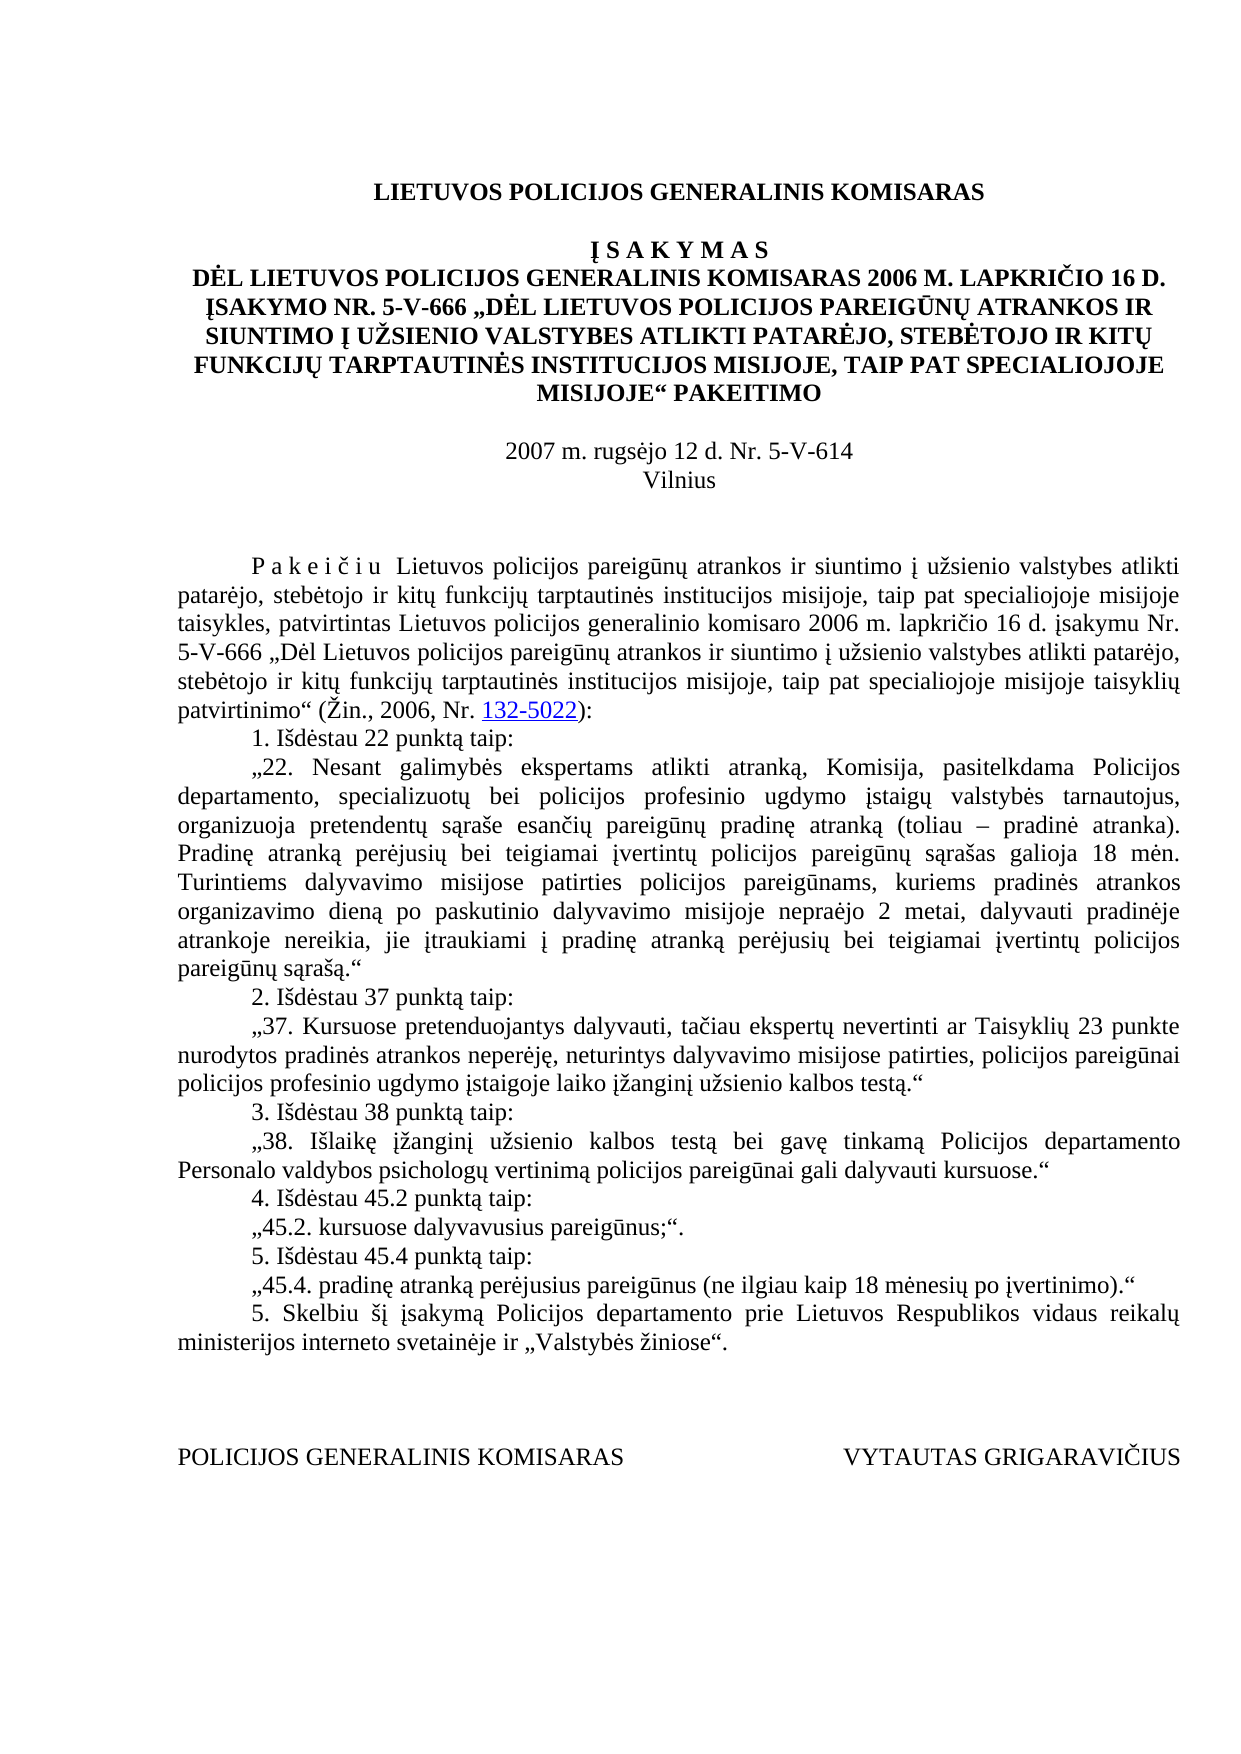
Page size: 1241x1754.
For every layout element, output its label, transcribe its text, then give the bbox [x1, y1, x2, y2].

text 3. Išdėstau 38 punktą taip: [177, 1097, 1181, 1126]
text 2. Išdėstau 37 punktą taip: [177, 982, 1181, 1011]
text „45.2. kursuose dalyvavusius pareigūnus;“. [177, 1212, 1181, 1241]
text POLICIJOS GENERALINIS KOMISARAS VYTAUTAS GRIGARAVIČIUS [177, 1442, 1181, 1471]
text LIETUVOS POLICIJOS GENERALINIS KOMISARAS [177, 177, 1181, 206]
text Vilnius [177, 465, 1181, 493]
text „45.4. pradinę atranką perėjusius pareigūnus (ne ilgiau kaip 18 mėnesių po įvertinimo).“ [177, 1270, 1181, 1298]
text 2007 m. rugsėjo 12 d. Nr. 5-V-614 [177, 436, 1181, 465]
text „37. Kursuose pretenduojantys dalyvauti, tačiau ekspertų nevertinti ar Taisyklių 23 punkte nurodytos pradinės atrankos neperėję, neturintys dalyvavimo misijose patirties, policijos pareigūnai policijos profesinio ugdymo įstaigoje laiko įžanginį užsienio kalbos testą.“ [177, 1011, 1181, 1097]
text „22. Nesant galimybės ekspertams atlikti atranką, Komisija, pasitelkdama Policijos departamento, specializuotų bei policijos profesinio ugdymo įstaigų valstybės tarnautojus, organizuoja pretendentų sąraše esančių pareigūnų pradinę atranką (toliau – pradinė atranka). Pradinę atranką perėjusių bei teigiamai įvertintų policijos pareigūnų sąrašas galioja 18 mėn. Turintiems dalyvavimo misijose patirties policijos pareigūnams, kuriems pradinės atrankos organizavimo dieną po paskutinio dalyvavimo misijoje nepraėjo 2 metai, dalyvauti pradinėje atrankoje nereikia, jie įtraukiami į pradinę atranką perėjusių bei teigiamai įvertintų policijos pareigūnų sąrašą.“ [177, 752, 1181, 982]
text Į S A K Y M A S [177, 235, 1181, 263]
text 5. Skelbiu šį įsakymą Policijos departamento prie Lietuvos Respublikos vidaus reikalų ministerijos interneto svetainėje ir „Valstybės žiniose“. [177, 1298, 1181, 1356]
text Pakeičiu Lietuvos policijos pareigūnų atrankos ir siuntimo į užsienio valstybes atlikti patarėjo, stebėtojo ir kitų funkcijų tarptautinės institucijos misijoje, taip pat specialiojoje misijoje taisykles, patvirtintas Lietuvos policijos generalinio komisaro 2006 m. lapkričio 16 d. įsakymu Nr. 5-V-666 „Dėl Lietuvos policijos pareigūnų atrankos ir siuntimo į užsienio valstybes atlikti patarėjo, stebėtojo ir kitų funkcijų tarptautinės institucijos misijoje, taip pat specialiojoje misijoje taisyklių patvirtinimo“ (Žin., 2006, Nr. 132-5022): [177, 551, 1181, 723]
text 5. Išdėstau 45.4 punktą taip: [177, 1241, 1181, 1270]
text „38. Išlaikę įžanginį užsienio kalbos testą bei gavę tinkamą Policijos departamento Personalo valdybos psichologų vertinimą policijos pareigūnai gali dalyvauti kursuose.“ [177, 1126, 1181, 1183]
text DĖL LIETUVOS POLICIJOS GENERALINIS KOMISARAS 2006 M. LAPKRIČIO 16 D. ĮSAKYMO NR. 5-V-666 „DĖL LIETUVOS POLICIJOS PAREIGŪNŲ ATRANKOS IR SIUNTIMO Į UŽSIENIO VALSTYBES ATLIKTI PATARĖJO, STEBĖTOJO IR KITŲ FUNKCIJŲ TARPTAUTINĖS INSTITUCIJOS MISIJOJE, TAIP PAT SPECIALIOJOJE MISIJOJE“ PAKEITIMO [177, 263, 1181, 407]
text 4. Išdėstau 45.2 punktą taip: [177, 1183, 1181, 1212]
text 1. Išdėstau 22 punktą taip: [177, 723, 1181, 752]
